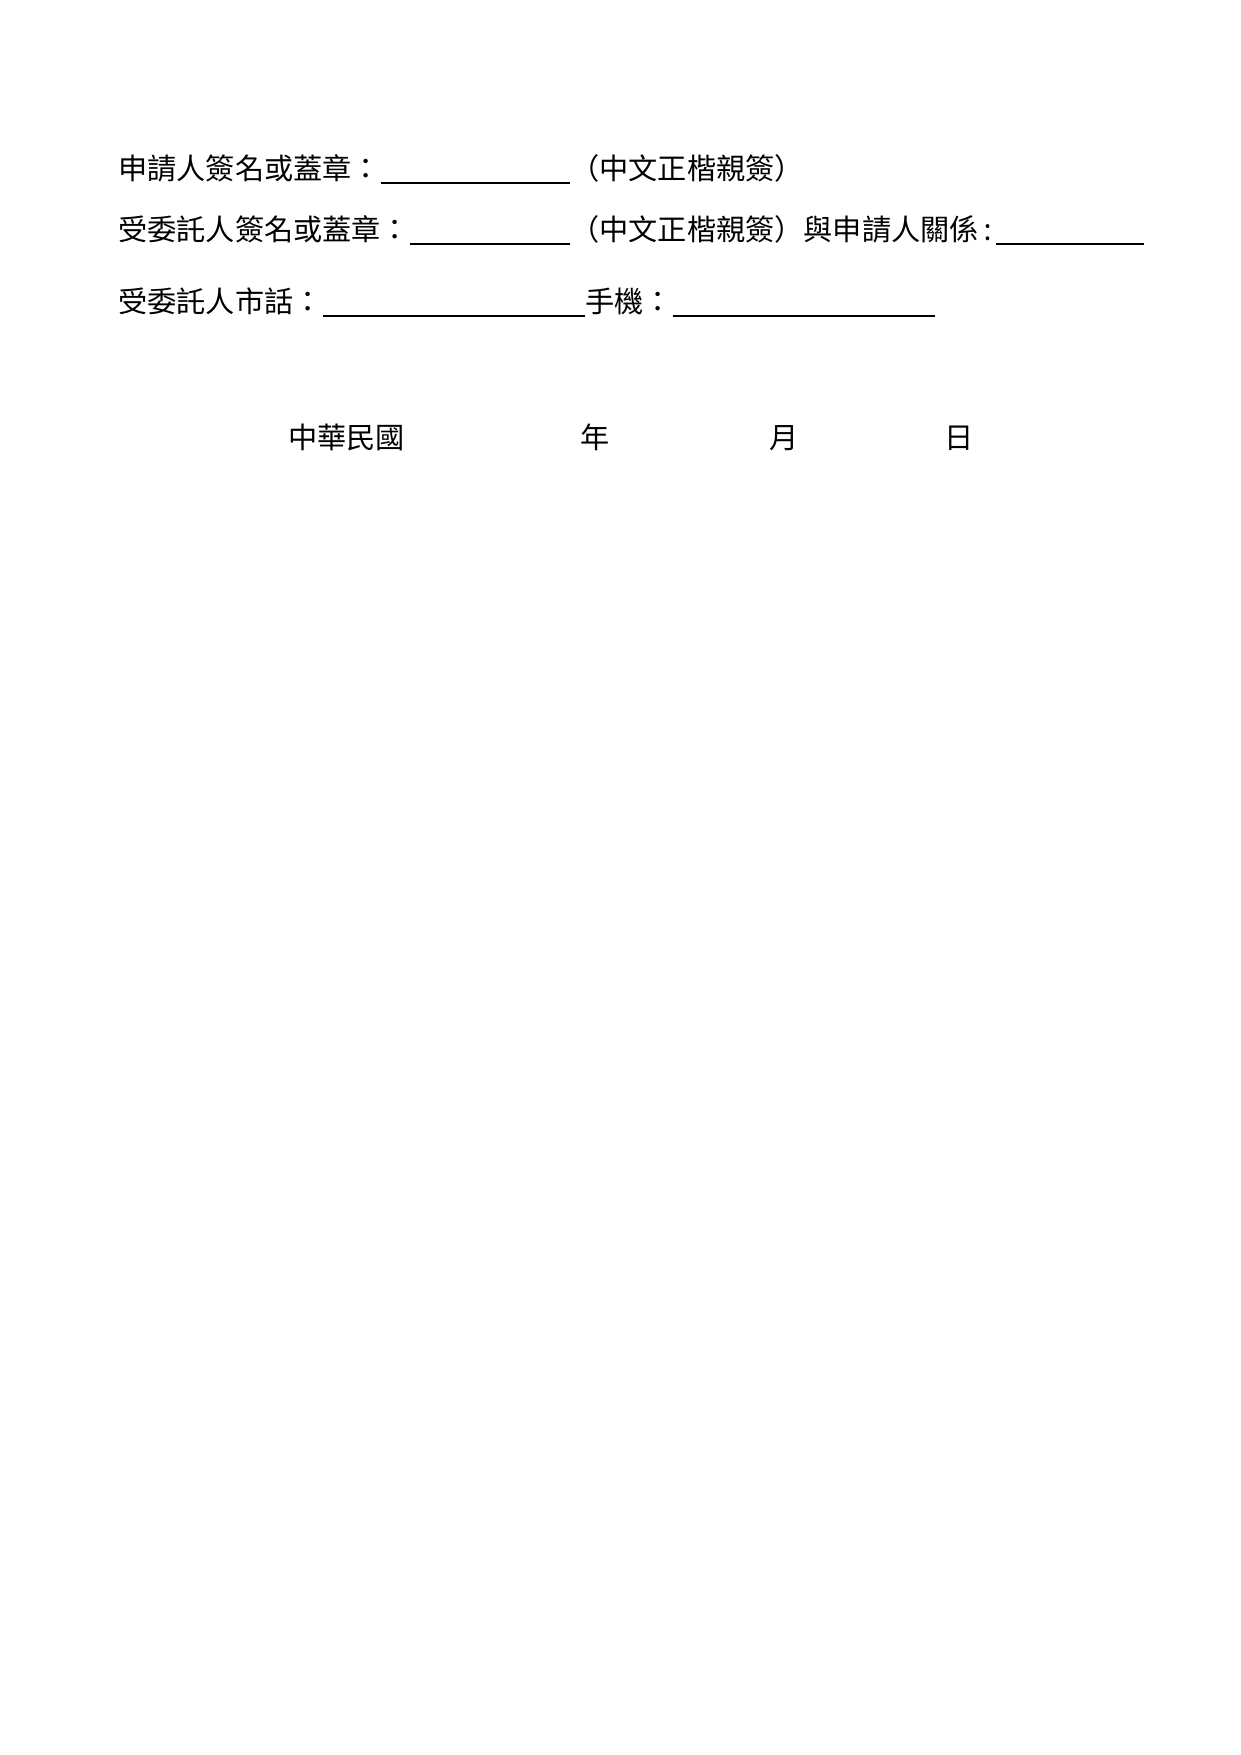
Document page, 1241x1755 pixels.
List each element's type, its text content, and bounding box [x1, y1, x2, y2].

text 受委託人市話： 手機： [118, 278, 1158, 321]
text 中華民國 年 月 日 [133, 394, 1158, 456]
text 受委託人簽名或蓋章： ­­­­­­­­­­­­­­­­（中文正楷親簽）與申請人關係: [118, 207, 1158, 249]
text 申請人簽名或蓋章： ­­­­­­­­­­­­­­­­（中文正楷親簽） [118, 146, 1158, 188]
